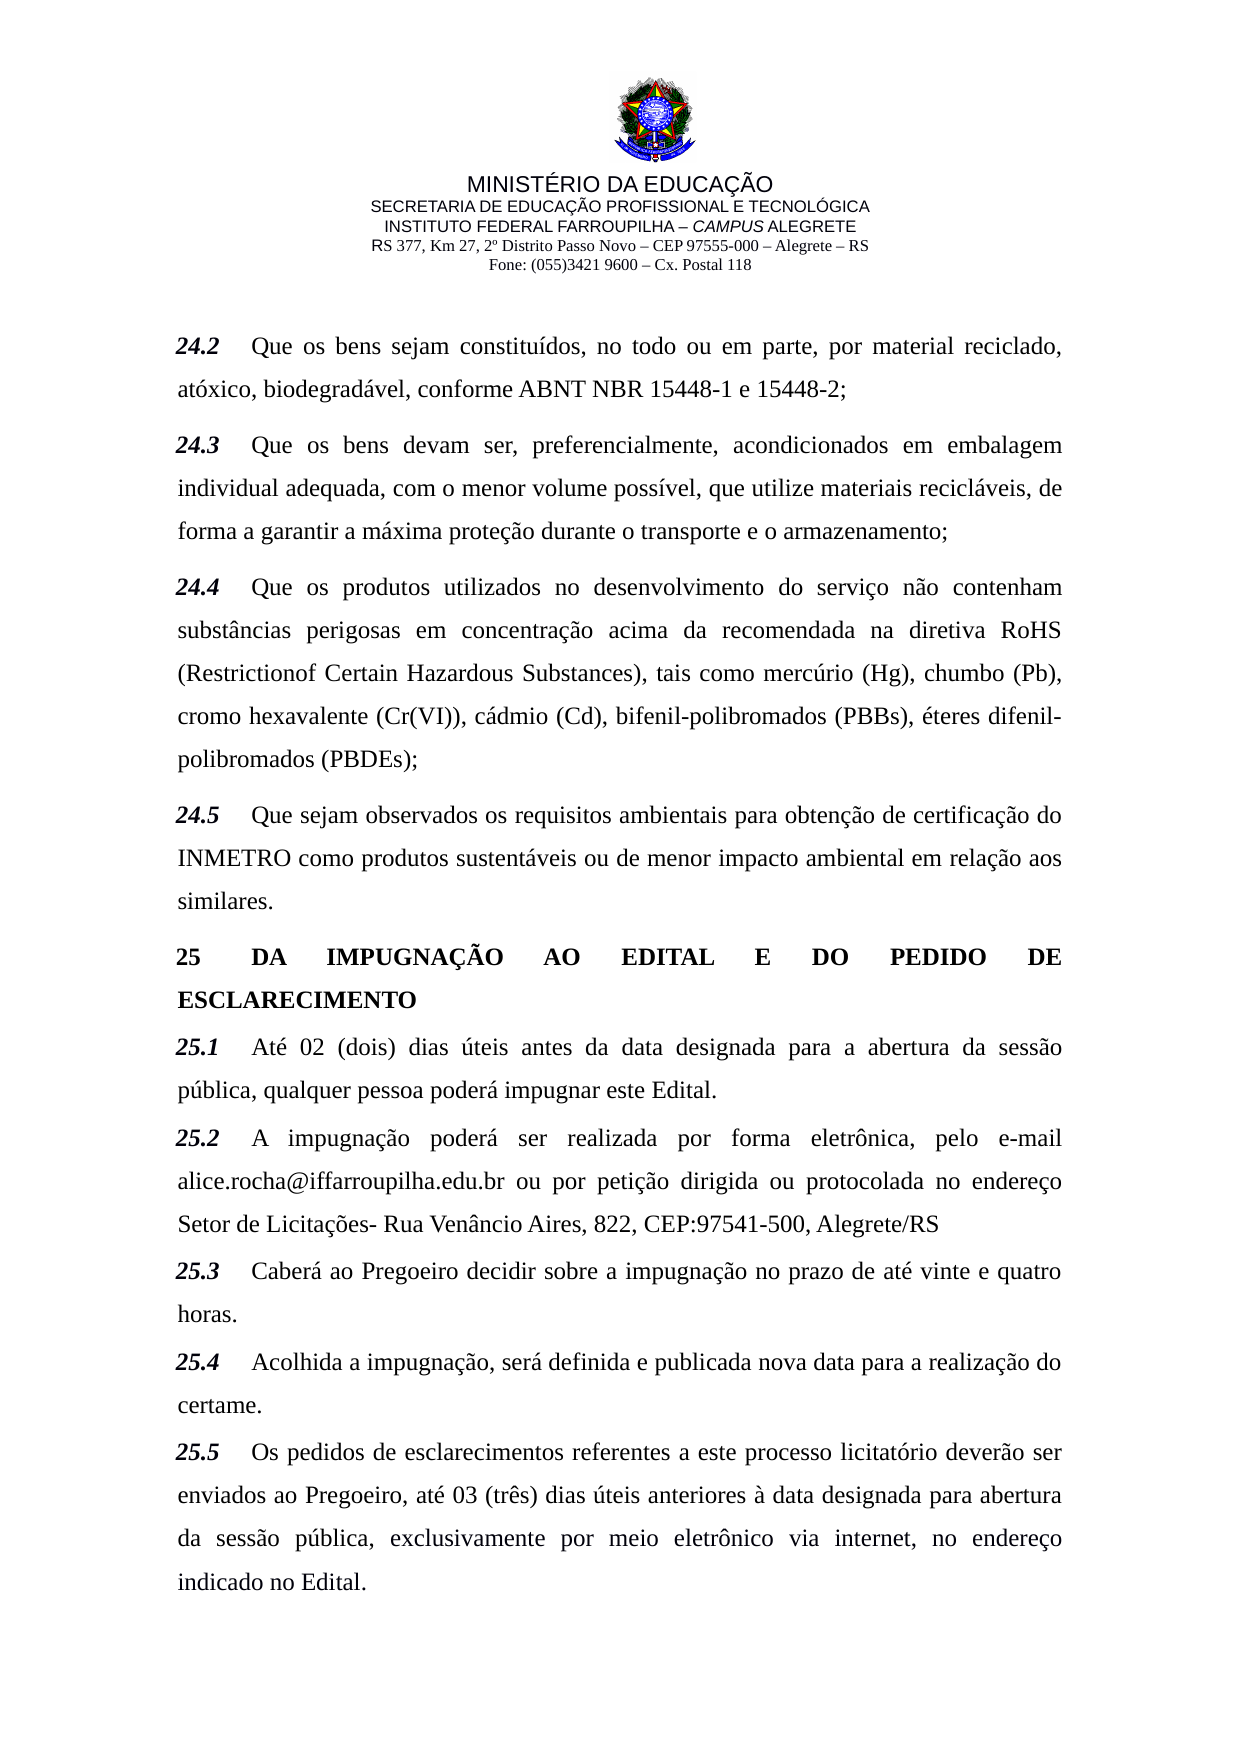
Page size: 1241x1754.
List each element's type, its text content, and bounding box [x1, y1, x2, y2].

list Que sejam observados os requisitos ambientais para obtenção de certificação do INMETRO como produtos sustentáveis ou de menor impacto ambiental em relação aos similares. [176, 800, 1063, 915]
list Caberá ao Pregoeiro decidir sobre a impugnação no prazo de até vinte e quatro horas. [176, 1256, 1063, 1328]
list Os pedidos de esclarecimentos referentes a este processo licitatório deverão ser enviados ao Pregoeiro, até 03 (três) dias úteis anteriores à data designada para abertura da sessão pública, exclusivamente por meio eletrônico via internet, no endereço indicado no Edital. [176, 1437, 1063, 1595]
list Que os bens sejam constituídos, no todo ou em parte, por material reciclado, atóxico, biodegradável, conforme ABNT NBR 15448-1 e 15448-2; [176, 331, 1063, 403]
list A impugnação poderá ser realizada por forma eletrônica, pelo e-mail alice.rocha@iffarroupilha.edu.br ou por petição dirigida ou protocolada no endereço Setor de Licitações- Rua Venâncio Aires, 822, CEP:97541-500, Alegrete/RS [176, 1123, 1063, 1238]
picture [608, 71, 697, 163]
list Que os produtos utilizados no desenvolvimento do serviço não contenham substâncias perigosas em concentração acima da recomendada na diretiva RoHS (Restrictionof Certain Hazardous Substances), tais como mercúrio (Hg), chumbo (Pb), cromo hexavalente (Cr(VI)), cádmio (Cd), bifenil-polibromados (PBBs), éteres difenil-polibromados (PBDEs); [176, 572, 1063, 773]
list Que os bens devam ser, preferencialmente, acondicionados em embalagem individual adequada, com o menor volume possível, que utilize materiais recicláveis, de forma a garantir a máxima proteção durante o transporte e o armazenamento; [176, 430, 1063, 545]
list DA IMPUGNAÇÃO AO EDITAL E DO PEDIDO DE ESCLARECIMENTO [176, 942, 1063, 1014]
list Até 02 (dois) dias úteis antes da data designada para a abertura da sessão pública, qualquer pessoa poderá impugnar este Edital. [176, 1032, 1063, 1104]
list Acolhida a impugnação, será definida e publicada nova data para a realização do certame. [176, 1347, 1063, 1419]
